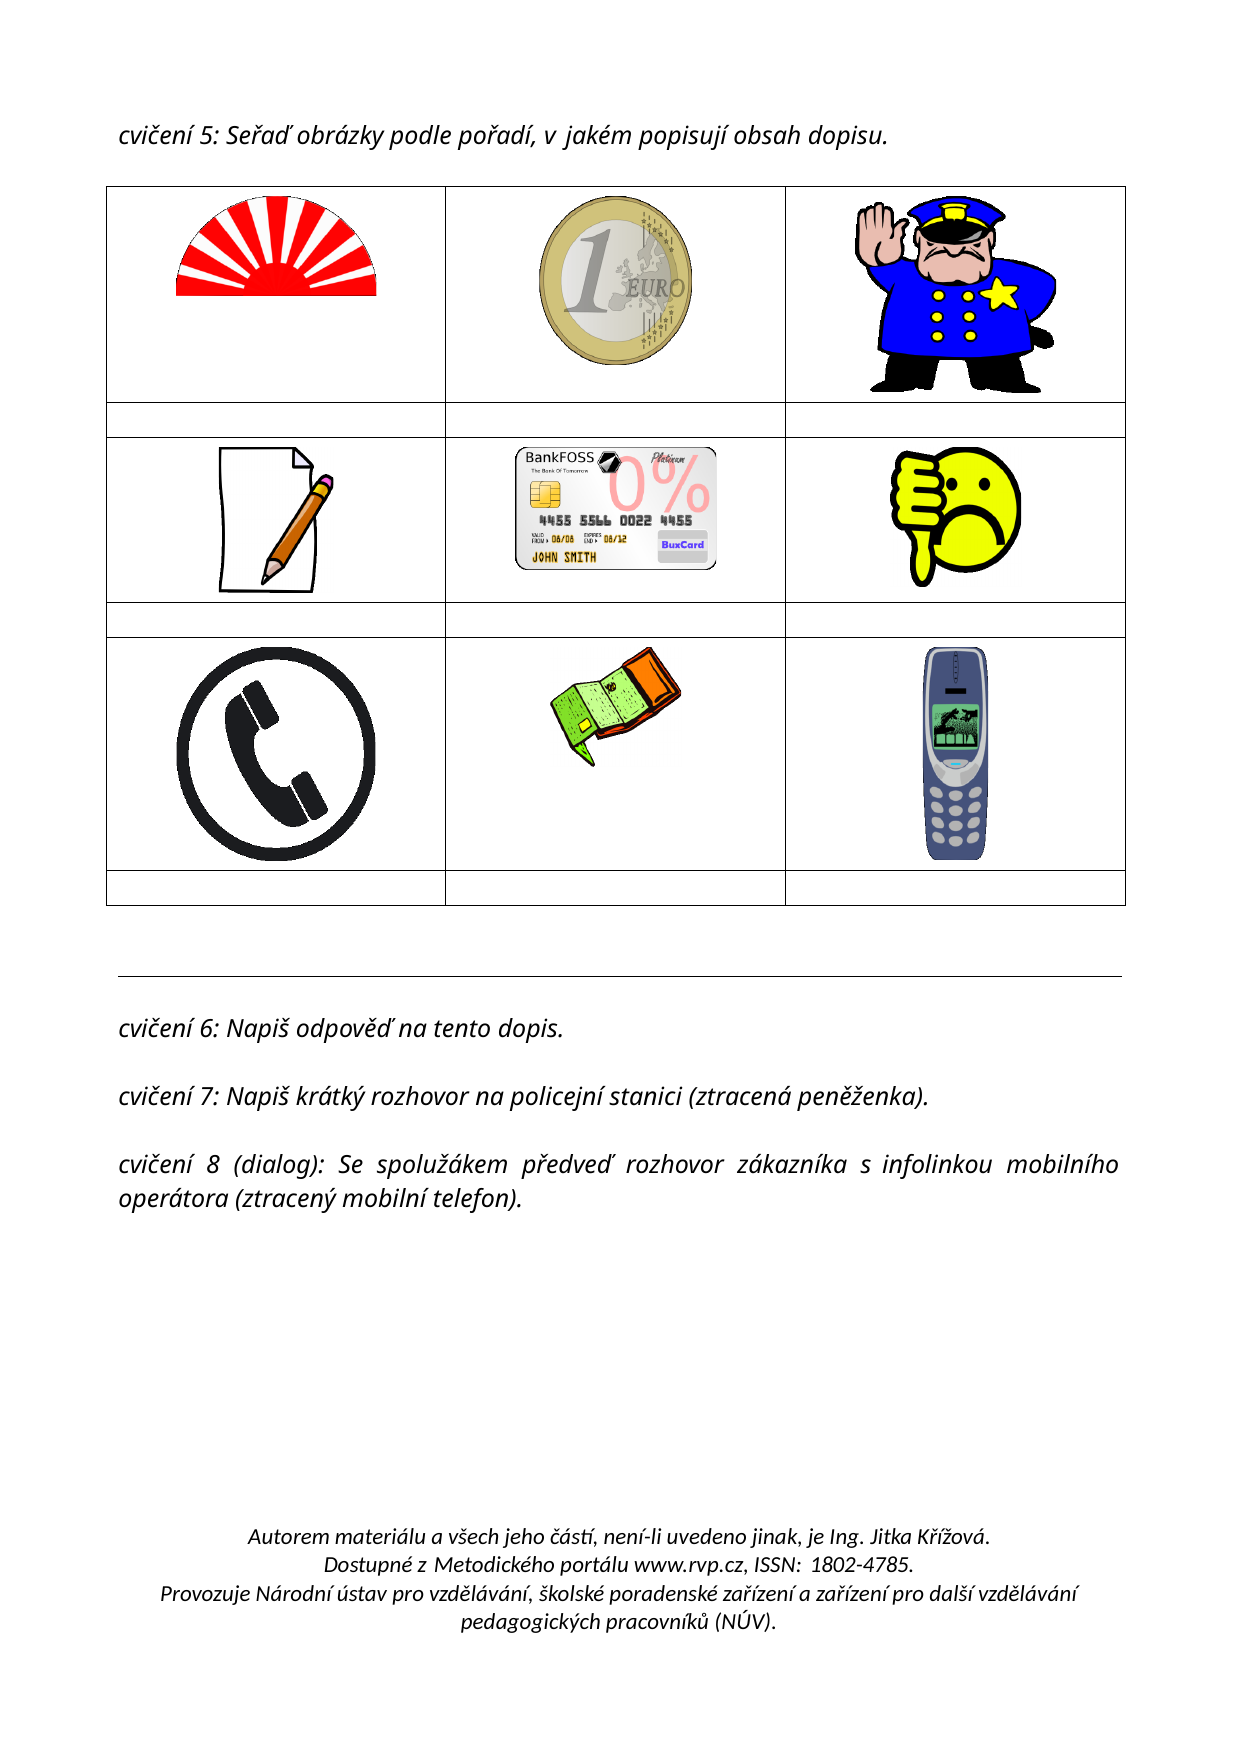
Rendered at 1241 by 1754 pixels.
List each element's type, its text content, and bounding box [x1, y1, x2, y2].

table_cell [446, 638, 785, 870]
picture [176, 196, 377, 296]
text cvičení 6: Napiš odpověď na tento dopis. [118, 1011, 1122, 1045]
picture [890, 447, 1022, 587]
table_header [786, 187, 1125, 402]
table_cell [107, 403, 445, 437]
table_header [446, 187, 785, 402]
text cvičení 5: Seřaď obrázky podle pořadí, v jakém popisují obsah dopisu. [118, 118, 1122, 152]
table_cell [446, 438, 785, 602]
text cvičení 8 (dialog): Se spolužákem předveď rozhovor zákazníka s infolinkou mobilního operátora (ztracený mobilní telefon). [118, 1147, 1122, 1215]
table_cell [107, 638, 445, 870]
table_cell [446, 603, 785, 637]
table_cell [786, 871, 1125, 905]
table_cell [107, 603, 445, 637]
picture [176, 647, 376, 861]
picture [539, 196, 692, 365]
table_cell [786, 603, 1125, 637]
picture [855, 196, 1057, 393]
picture [922, 647, 989, 860]
picture [550, 647, 682, 767]
text cvičení 7: Napiš krátký rozhovor na policejní stanici (ztracená peněženka). [118, 1079, 1122, 1113]
table_cell [446, 403, 785, 437]
table_cell [786, 438, 1125, 602]
table_cell [107, 871, 445, 905]
table_cell [446, 871, 785, 905]
table_cell [786, 403, 1125, 437]
picture [218, 447, 334, 593]
table_header [107, 187, 445, 402]
table_cell [786, 638, 1125, 870]
table_cell [107, 438, 445, 602]
picture [515, 447, 717, 570]
